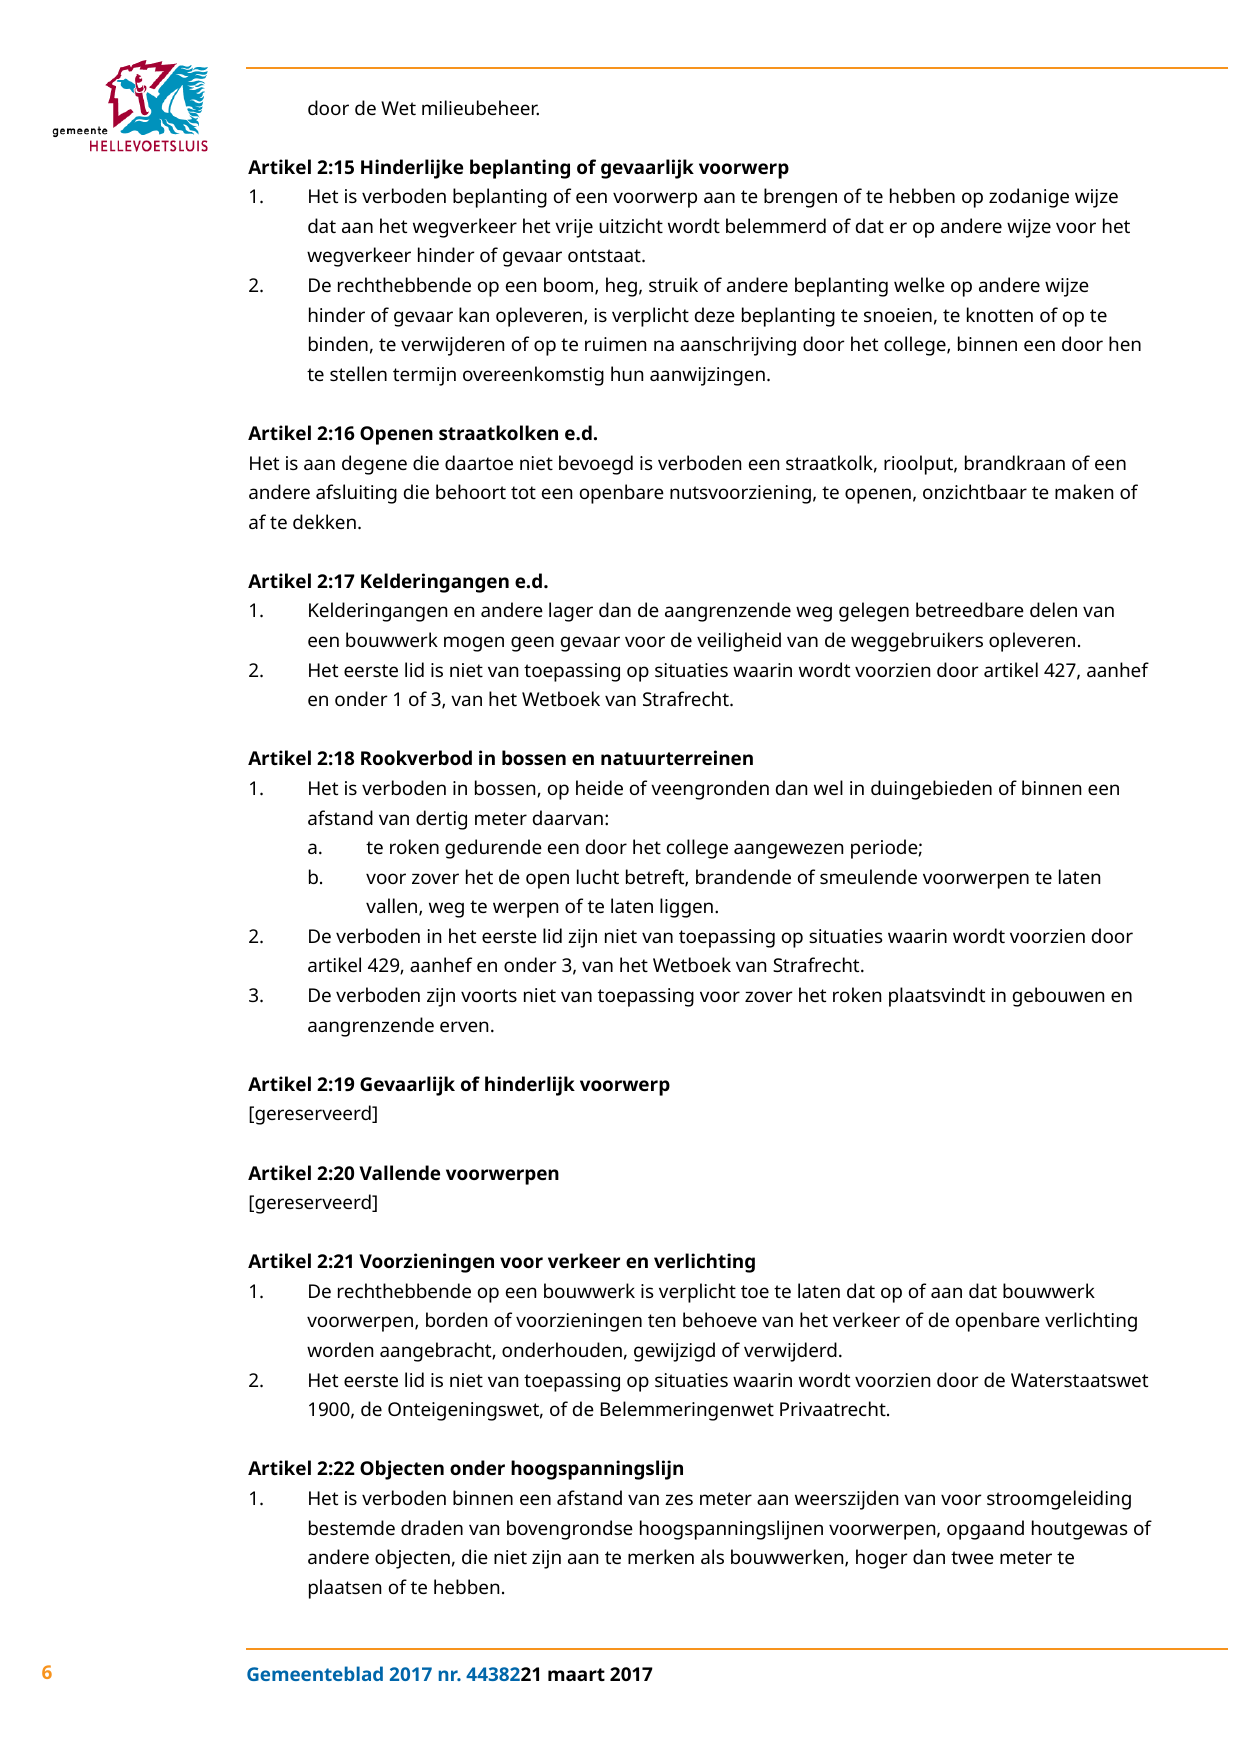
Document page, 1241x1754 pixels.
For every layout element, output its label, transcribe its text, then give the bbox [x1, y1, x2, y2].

list De verboden zijn voorts niet van toepassing voor zover het roken plaatsvindt in gebouwen en aangrenzende erven. [248, 982, 1152, 1038]
text Artikel 2:17 Kelderingangen e.d. [248, 568, 1152, 594]
text Artikel 2:20 Vallende voorwerpen [248, 1160, 1152, 1186]
list te roken gedurende een door het college aangewezen periode; [307, 834, 1152, 860]
list Kelderingangen en andere lager dan de aangrenzende weg gelegen betreedbare delen van een bouwwerk mogen geen gevaar voor de veiligheid van de weggebruikers opleveren. [248, 598, 1152, 653]
list De rechthebbende op een boom, heg, struik of andere beplanting welke op andere wijze hinder of gevaar kan opleveren, is verplicht deze beplanting te snoeien, te knotten of op te binden, te verwijderen of op te ruimen na aanschrijving door het college, binnen een door hen te stellen termijn overeenkomstig hun aanwijzingen. [248, 272, 1152, 387]
list Het eerste lid is niet van toepassing op situaties waarin wordt voorzien door artikel 427, aanhef en onder 1 of 3, van het Wetboek van Strafrecht. [248, 657, 1152, 712]
text [gereserveerd] [248, 1101, 1152, 1126]
text Artikel 2:18 Rookverbod in bossen en natuurterreinen [248, 746, 1152, 771]
list Het eerste lid is niet van toepassing op situaties waarin wordt voorzien door de Waterstaatswet 1900, de Onteigeningswet, of de Belemmeringenwet Privaatrecht. [248, 1367, 1152, 1422]
text Artikel 2:15 Hinderlijke beplanting of gevaarlijk voorwerp [248, 154, 1152, 180]
text [gereserveerd] [248, 1189, 1152, 1215]
list door de Wet milieubeheer. [248, 95, 1152, 121]
list Het is verboden beplanting of een voorwerp aan te brengen of te hebben op zodanige wijze dat aan het wegverkeer het vrije uitzicht wordt belemmerd of dat er op andere wijze voor het wegverkeer hinder of gevaar ontstaat. [248, 183, 1152, 268]
list voor zover het de open lucht betreft, brandende of smeulende voorwerpen te laten vallen, weg te werpen of te laten liggen. [307, 864, 1152, 919]
list De rechthebbende op een bouwwerk is verplicht toe te laten dat op of aan dat bouwwerk voorwerpen, borden of voorzieningen ten behoeve van het verkeer of de openbare verlichting worden aangebracht, onderhouden, gewijzigd of verwijderd. [248, 1278, 1152, 1363]
list Het is verboden binnen een afstand van zes meter aan weerszijden van voor stroomgeleiding bestemde draden van bovengrondse hoogspanningslijnen voorwerpen, opgaand houtgewas of andere objecten, die niet zijn aan te merken als bouwwerken, hoger dan twee meter te plaatsen of te hebben. [248, 1485, 1152, 1600]
text Artikel 2:21 Voorzieningen voor verkeer en verlichting [248, 1248, 1152, 1274]
picture [41, 47, 231, 172]
text Artikel 2:22 Objecten onder hoogspanningslijn [248, 1456, 1152, 1481]
list De verboden in het eerste lid zijn niet van toepassing op situaties waarin wordt voorzien door artikel 429, aanhef en onder 3, van het Wetboek van Strafrecht. [248, 923, 1152, 978]
text Artikel 2:16 Openen straatkolken e.d. [248, 420, 1152, 446]
text Het is aan degene die daartoe niet bevoegd is verboden een straatkolk, rioolput, brandkraan of een andere afsluiting die behoort tot een openbare nutsvoorziening, te openen, onzichtbaar te maken of af te dekken. [248, 450, 1152, 535]
text Artikel 2:19 Gevaarlijk of hinderlijk voorwerp [248, 1071, 1152, 1097]
list Het is verboden in bossen, op heide of veengronden dan wel in duingebieden of binnen een afstand van dertig meter daarvan: [248, 775, 1152, 831]
